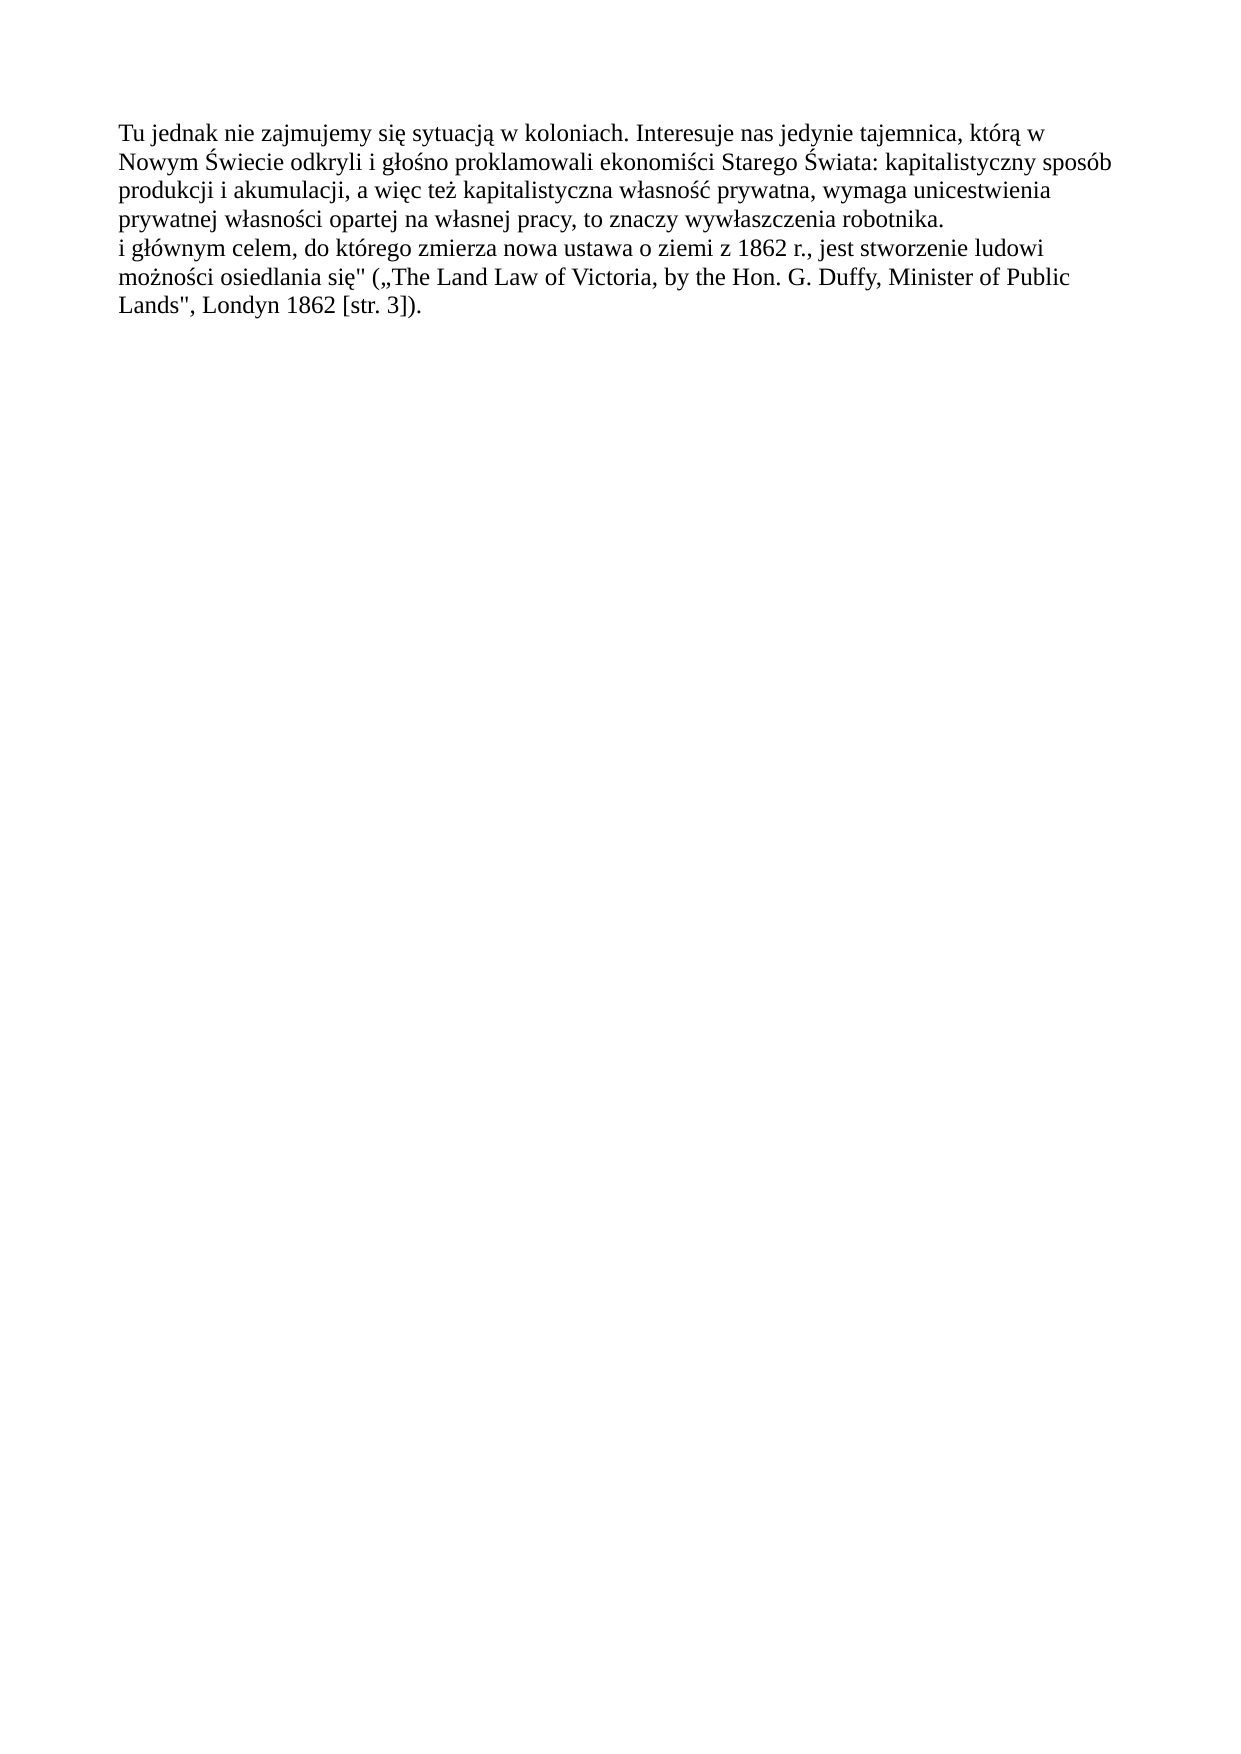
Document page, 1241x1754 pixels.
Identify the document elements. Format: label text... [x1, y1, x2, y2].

text i głównym celem, do którego zmierza nowa ustawa o ziemi z 1862 r., jest stworzenie ludowi możności osiedlania się" („The Land Law of Victoria, by the Hon. G. Duffy, Minister of Public Lands", Londyn 1862 [str. 3]). [118, 233, 1122, 319]
text Tu jednak nie zajmujemy się sytuacją w koloniach. Interesuje nas jedynie tajemnica, którą w Nowym Świecie odkryli i głośno proklamowali ekonomiści Starego Świata: kapitalistyczny sposób produkcji i akumulacji, a więc też kapitalistyczna własność prywatna, wymaga unicestwienia prywatnej własności opartej na własnej pracy, to znaczy wywłaszczenia robotnika. [118, 118, 1122, 233]
